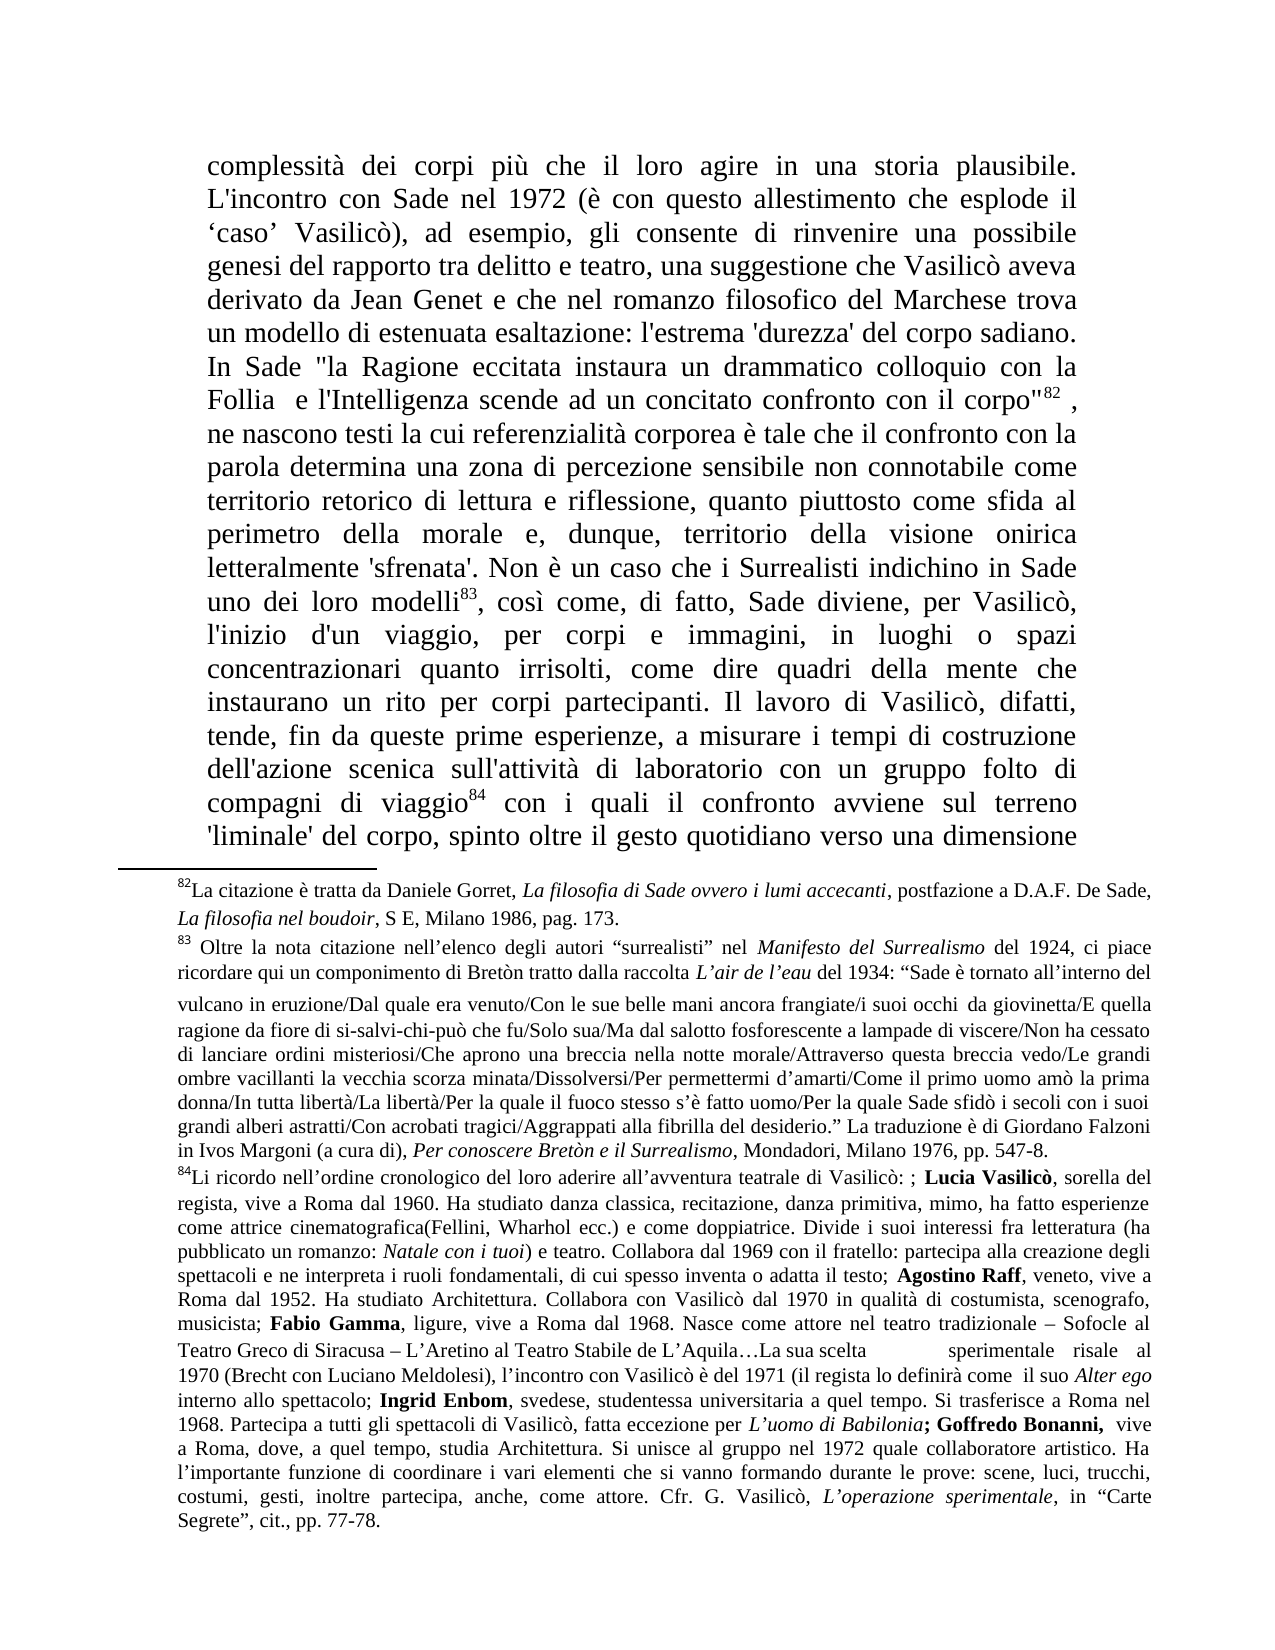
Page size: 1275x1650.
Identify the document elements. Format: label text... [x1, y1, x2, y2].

text Oltre la nota citazione nell’elenco degli autori “surrealisti” nel Manifesto del Surrealismo del 1924, ci piace ricordare qui un componimento di Bretòn tratto dalla raccolta L’air de l’eau del 1934: “Sade è tornato all’interno del vulcano in eruzione/Dal quale era venuto/Con le sue belle mani ancora frangiate/i suoi occhi da giovinetta/E quella ragione da fiore di si-salvi-chi-può che fu/Solo sua/Ma dal salotto fosforescente a lampade di viscere/Non ha cessato di lanciare ordini misteriosi/Che aprono una breccia nella notte morale/Attraverso questa breccia vedo/Le grandi ombre vacillanti la vecchia scorza minata/Dissolversi/Per permettermi d’amarti/Come il primo uomo amò la prima donna/In tutta libertà/La libertà/Per la quale il fuoco stesso s’è fatto uomo/Per la quale Sade sfidò i secoli con i suoi grandi alberi astratti/Con acrobati tragici/Aggrappati alla fibrilla del desiderio.” La traduzione è di Giordano Falzoni in Ivos Margoni (a cura di), Per conoscere Bretòn e il Surrealismo, Mondadori, Milano 1976, pp. 547-8. [177, 932, 1152, 1162]
text Li ricordo nell’ordine cronologico del loro aderire all’avventura teatrale di Vasilicò: ; Lucia Vasilicò, sorella del regista, vive a Roma dal 1960. Ha studiato danza classica, recitazione, danza primitiva, mimo, ha fatto esperienze come attrice cinematografica(Fellini, Wharhol ecc.) e come doppiatrice. Divide i suoi interessi fra letteratura (ha pubblicato un romanzo: Natale con i tuoi) e teatro. Collabora dal 1969 con il fratello: partecipa alla creazione degli spettacoli e ne interpreta i ruoli fondamentali, di cui spesso inventa o adatta il testo; Agostino Raff, veneto, vive a Roma dal 1952. Ha studiato Architettura. Collabora con Vasilicò dal 1970 in qualità di costumista, scenografo, musicista; Fabio Gamma, ligure, vive a Roma dal 1968. Nasce come attore nel teatro tradizionale – Sofocle al Teatro Greco di Siracusa – L’Aretino al Teatro Stabile de L’Aquila…La sua scelta sperimentale risale al 1970 (Brecht con Luciano Meldolesi), l’incontro con Vasilicò è del 1971 (il regista lo definirà come il suo Alter ego interno allo spettacolo; Ingrid Enbom, svedese, studentessa universitaria a quel tempo. Si trasferisce a Roma nel 1968. Partecipa a tutti gli spettacoli di Vasilicò, fatta eccezione per L’uomo di Babilonia; Goffredo Bonanni, vive a Roma, dove, a quel tempo, studia Architettura. Si unisce al gruppo nel 1972 quale collaboratore artistico. Ha l’importante funzione di coordinare i vari elementi che si vanno formando durante le prove: scene, luci, trucchi, costumi, gesti, inoltre partecipa, anche, come attore. Cfr. G. Vasilicò, L’operazione sperimentale, in “Carte Segrete”, cit., pp. 77-78. [177, 1162, 1152, 1532]
text La citazione è tratta da Daniele Gorret, La filosofia di Sade ovvero i lumi accecanti, postfazione a D.A.F. De Sade, La filosofia nel boudoir, S E, Milano 1986, pag. 173. [177, 875, 1152, 932]
text complessità dei corpi più che il loro agire in una storia plausibile. L'incontro con Sade nel 1972 (è con questo allestimento che esplode il ‘caso’ Vasilicò), ad esempio, gli consente di rinvenire una possibile genesi del rapporto tra delitto e teatro, una suggestione che Vasilicò aveva derivato da Jean Genet e che nel romanzo filosofico del Marchese trova un modello di estenuata esaltazione: l'estrema 'durezza' del corpo sadiano. In Sade "la Ragione eccitata instaura un drammatico colloquio con la Follia e l'Intelligenza scende ad un concitato confronto con il corpo" , ne nascono testi la cui referenzialità corporea è tale che il confronto con la parola determina una zona di percezione sensibile non connotabile come territorio retorico di lettura e riflessione, quanto piuttosto come sfida al perimetro della morale e, dunque, territorio della visione onirica letteralmente 'sfrenata'. Non è un caso che i Surrealisti indichino in Sade uno dei loro modelli, così come, di fatto, Sade diviene, per Vasilicò, l'inizio d'un viaggio, per corpi e immagini, in luoghi o spazi concentrazionari quanto irrisolti, come dire quadri della mente che instaurano un rito per corpi partecipanti. Il lavoro di Vasilicò, difatti, tende, fin da queste prime esperienze, a misurare i tempi di costruzione dell'azione scenica sull'attività di laboratorio con un gruppo folto di compagni di viaggio con i quali il confronto avviene sul terreno 'liminale' del corpo, spinto oltre il gesto quotidiano verso una dimensione [207, 148, 1078, 852]
